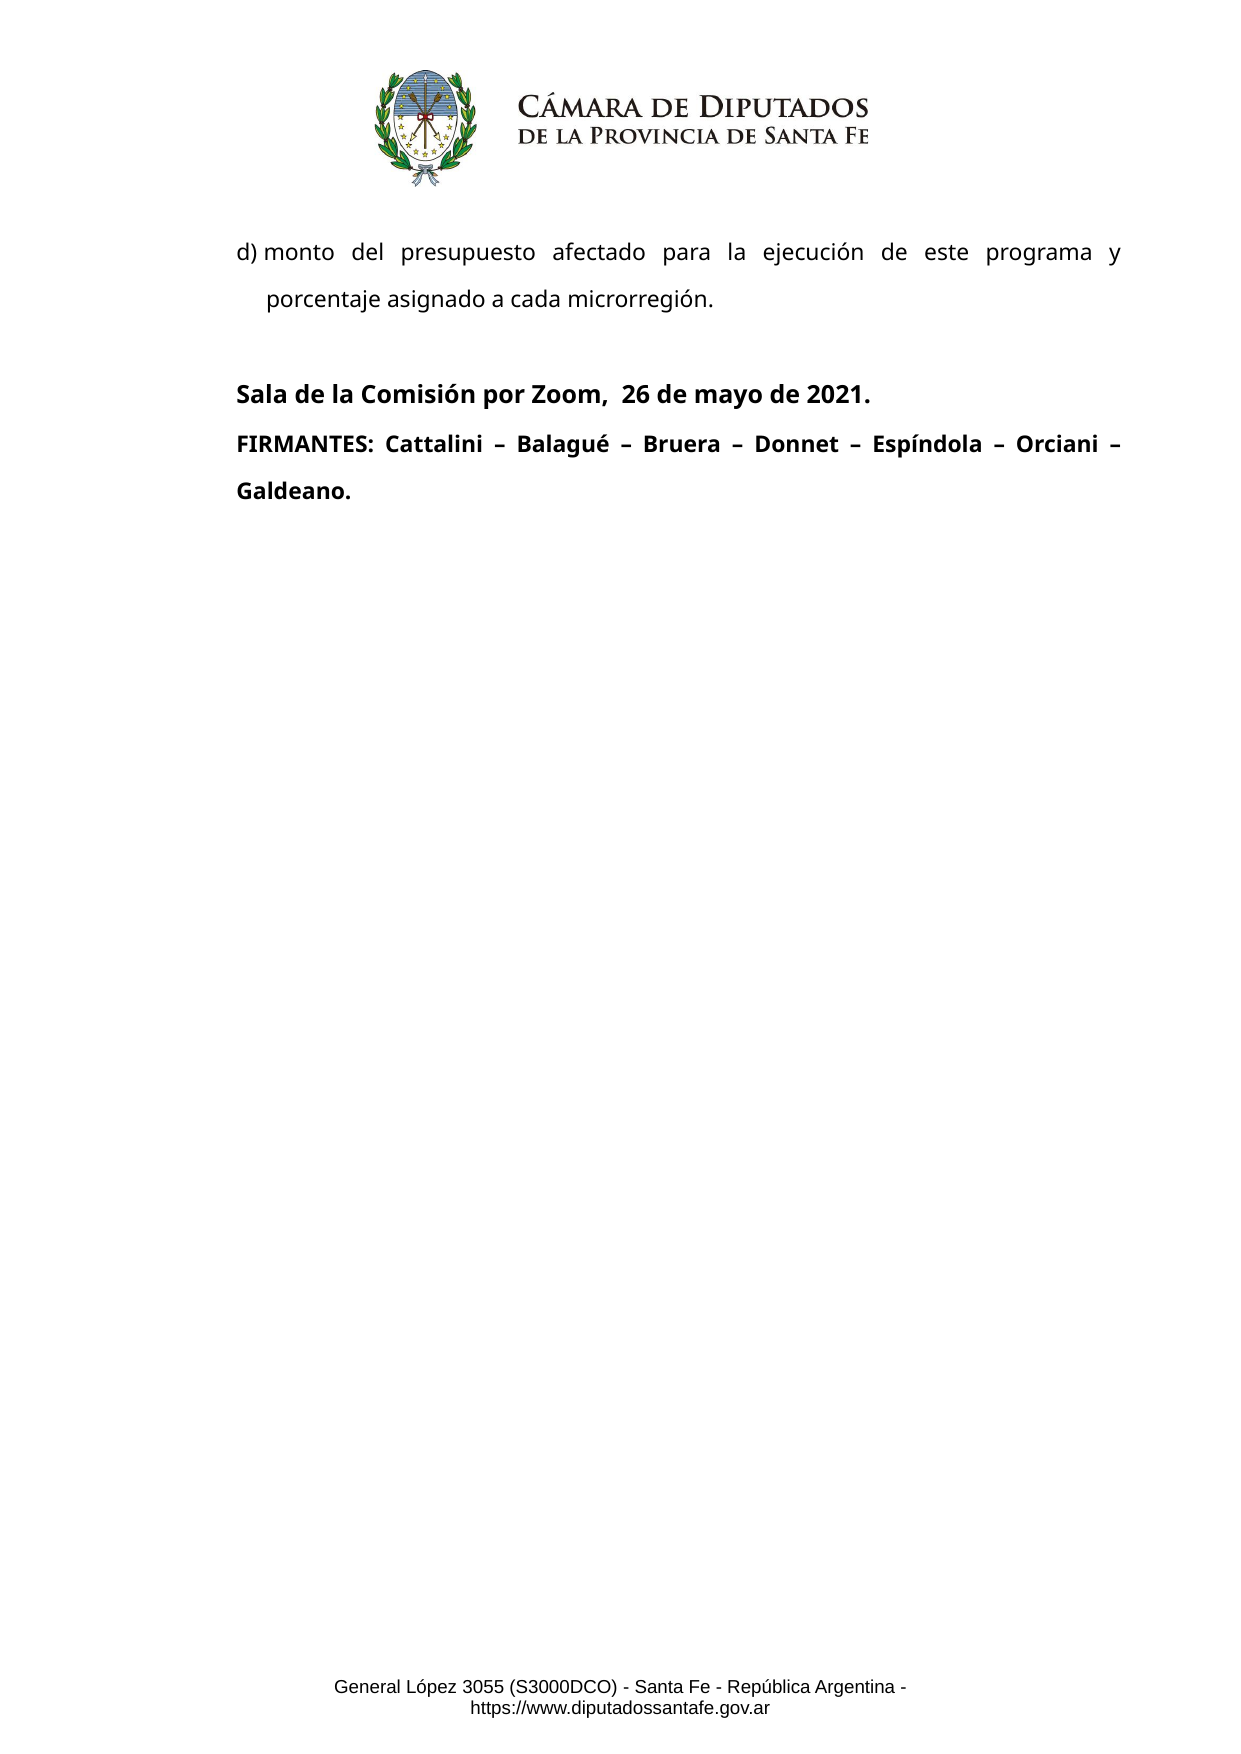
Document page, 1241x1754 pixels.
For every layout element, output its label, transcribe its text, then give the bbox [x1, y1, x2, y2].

text Sala de la Comisión por Zoom, 26 de mayo de 2021. [236, 377, 1122, 411]
picture [374, 70, 868, 191]
list monto del presupuesto afectado para la ejecución de este programa y porcentaje asignado a cada microrregión. [236, 236, 1122, 314]
text FIRMANTES: Cattalini – Balagué – Bruera – Donnet – Espíndola – Orciani – Galdeano. [236, 428, 1122, 506]
